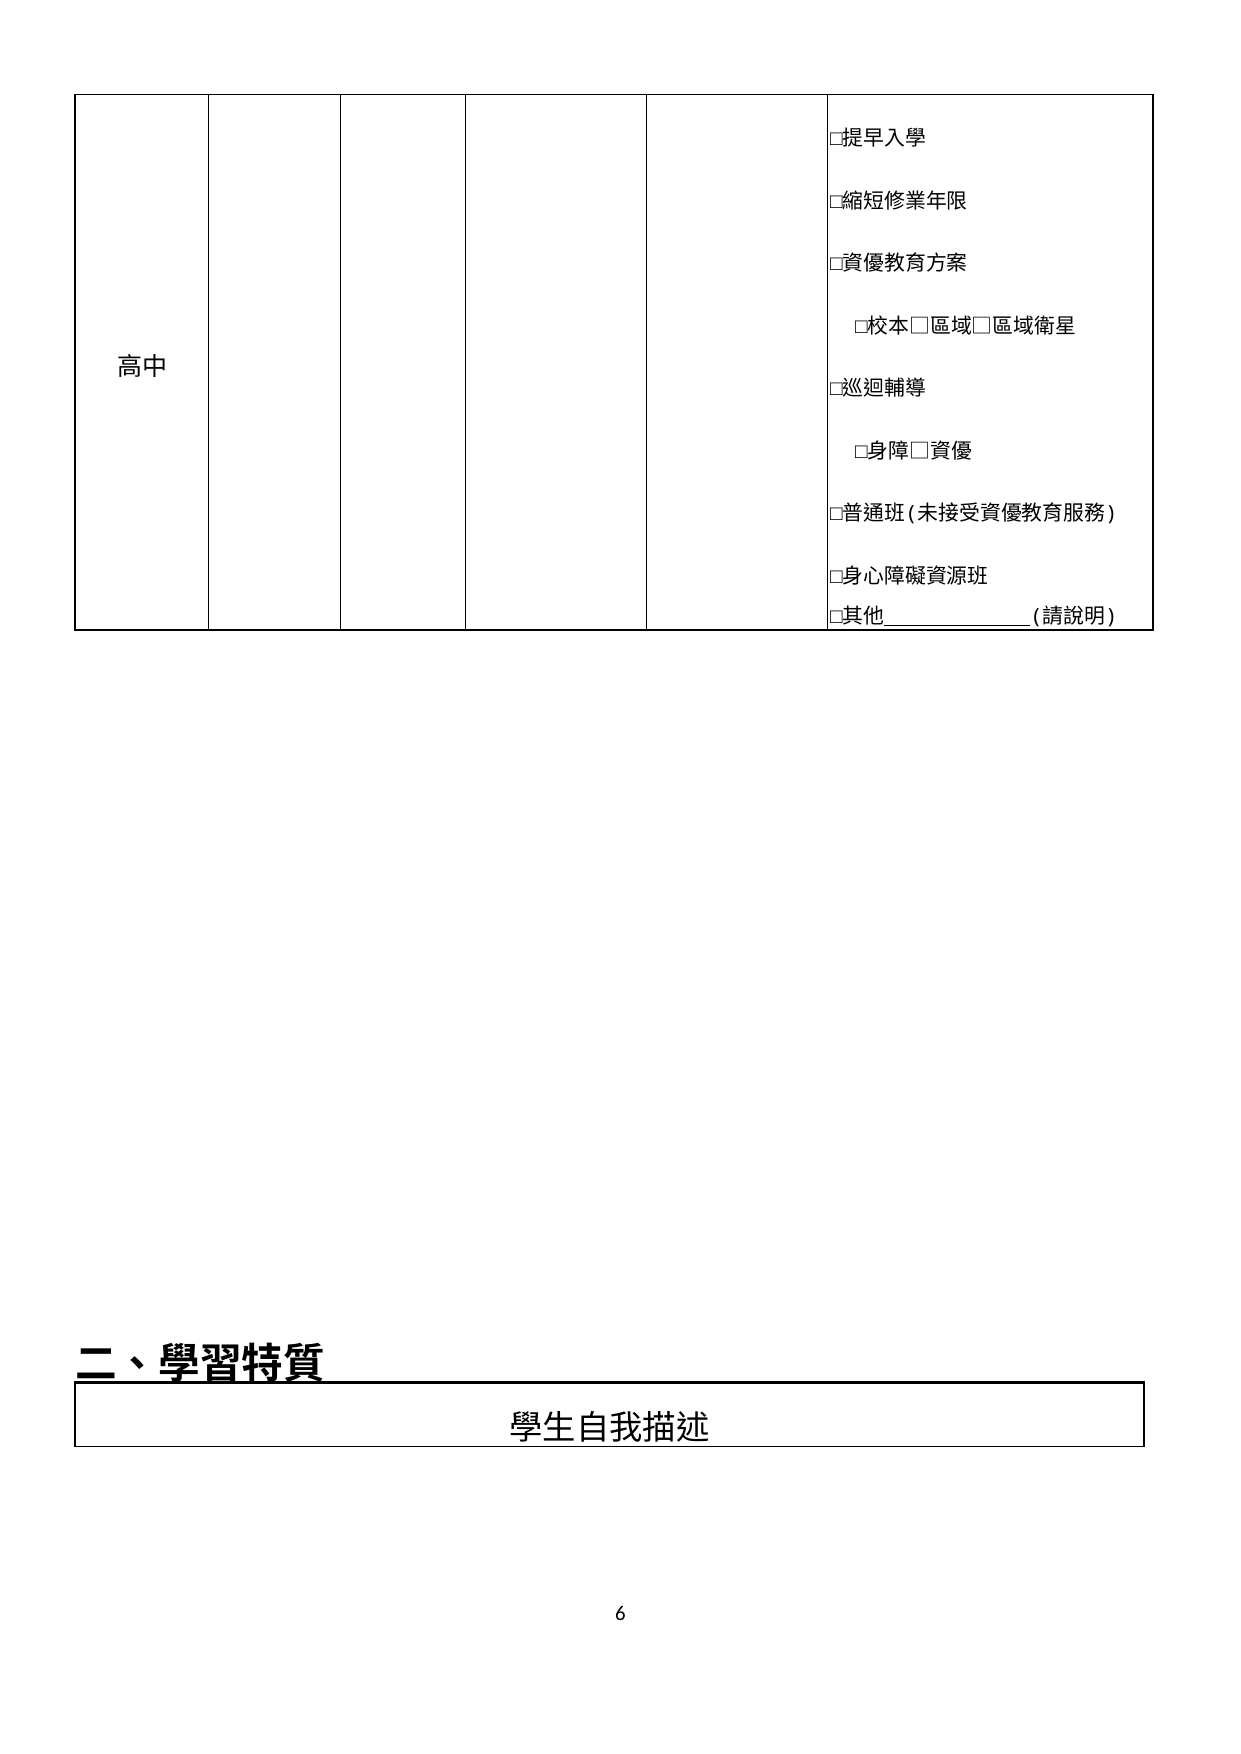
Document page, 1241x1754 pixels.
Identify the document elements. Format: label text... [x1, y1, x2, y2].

table_header 學生自我描述 [76, 1384, 1143, 1446]
table_cell [209, 95, 340, 629]
table_cell 高中 [76, 95, 208, 629]
table_cell [341, 95, 465, 629]
table_cell [466, 95, 646, 629]
text 二、學習特質 [75, 1319, 1165, 1381]
table_cell □提早入學 □縮短修業年限 □資優教育方案 □校本□區域□區域衛星 □巡迴輔導 □身障□資優 □普通班(未接受資優教育服務) □身心障礙資源班 □其他 (請說明) [828, 95, 1152, 629]
table_cell [647, 95, 827, 629]
